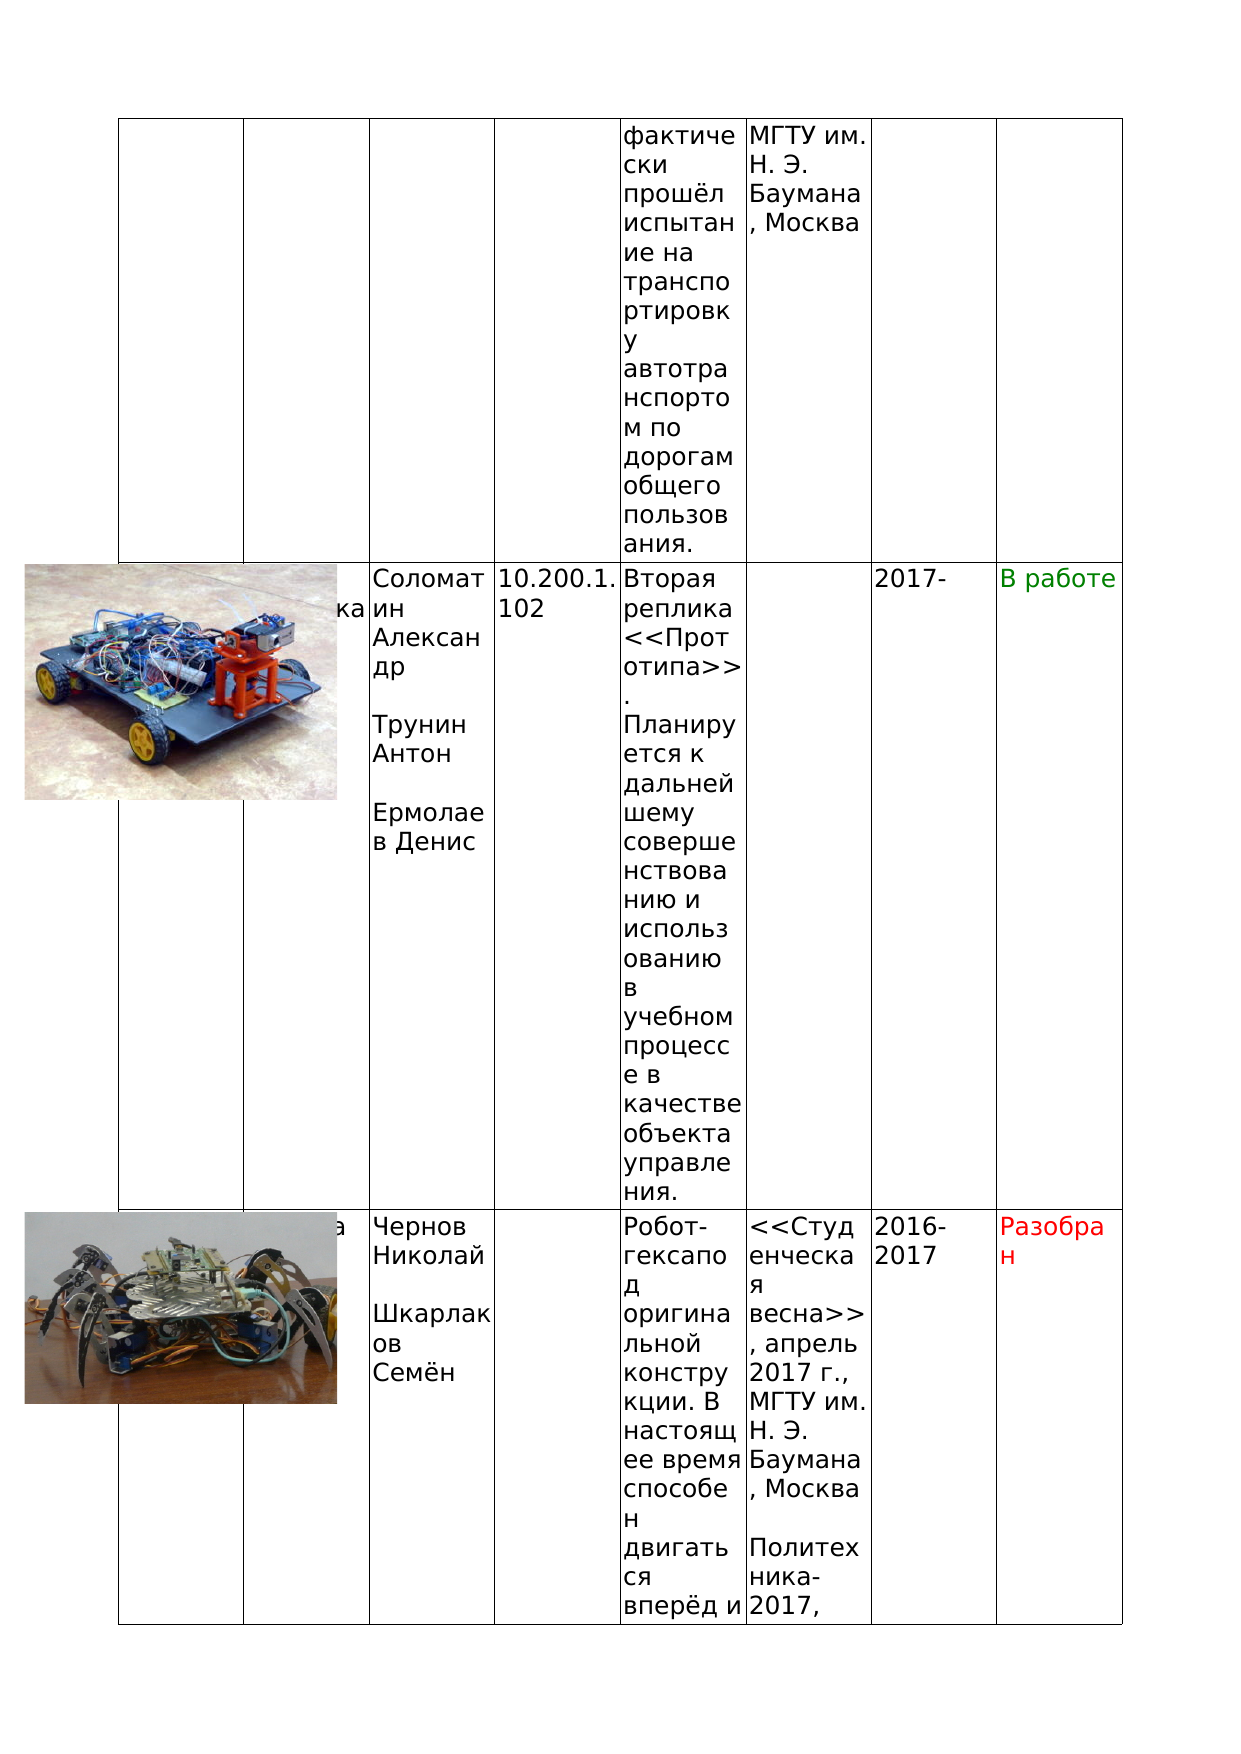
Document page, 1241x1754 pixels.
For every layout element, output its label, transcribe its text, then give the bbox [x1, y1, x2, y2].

table_cell 10.200.1.102 [495, 563, 620, 1209]
table_cell В работе [997, 563, 1122, 1209]
table_cell Lacrima [244, 1210, 369, 1623]
table_cell [370, 119, 494, 562]
table_cell Реплика-1 [244, 119, 369, 562]
table_cell [495, 119, 620, 562]
table_cell МГТУ им. Н. Э. Баумана, Москва [747, 119, 871, 562]
table_cell Дима (Реплика-2) [244, 563, 369, 1209]
picture [24, 564, 338, 800]
table_cell [119, 1404, 243, 1623]
table_cell [119, 119, 243, 562]
table_cell [119, 800, 243, 1209]
table_cell 2016-2017 [872, 1210, 996, 1623]
table_cell [872, 119, 996, 562]
table_cell <<Студенческая весна>>, апрель 2017 г., МГТУ им. Н. Э. Баумана, Москва Политехника-2017, [747, 1210, 871, 1623]
table_cell фактически прошёл испытание на транспортировку автотранспортом по дорогам общего пользования. [621, 119, 746, 562]
table_cell Разобран [997, 1210, 1122, 1623]
table_cell [747, 563, 871, 1209]
table_cell Чернов Николай Шкарлаков Семён [370, 1210, 494, 1623]
table_cell Соломатин Александр Трунин Антон Ермолаев Денис [370, 563, 494, 1209]
picture [24, 1212, 338, 1404]
table_cell [997, 119, 1122, 562]
table_cell Робот-гексапод оригинальной конструкции. В настоящее время способен двигаться вперёд и [621, 1210, 746, 1623]
table_cell [495, 1210, 620, 1623]
table_cell Вторая реплика <<Прототипа>>. Планируется к дальнейшему совершенствованию и использованию в учебном процессе в качестве объекта управления. [621, 563, 746, 1209]
table_cell 2017- [872, 563, 996, 1209]
